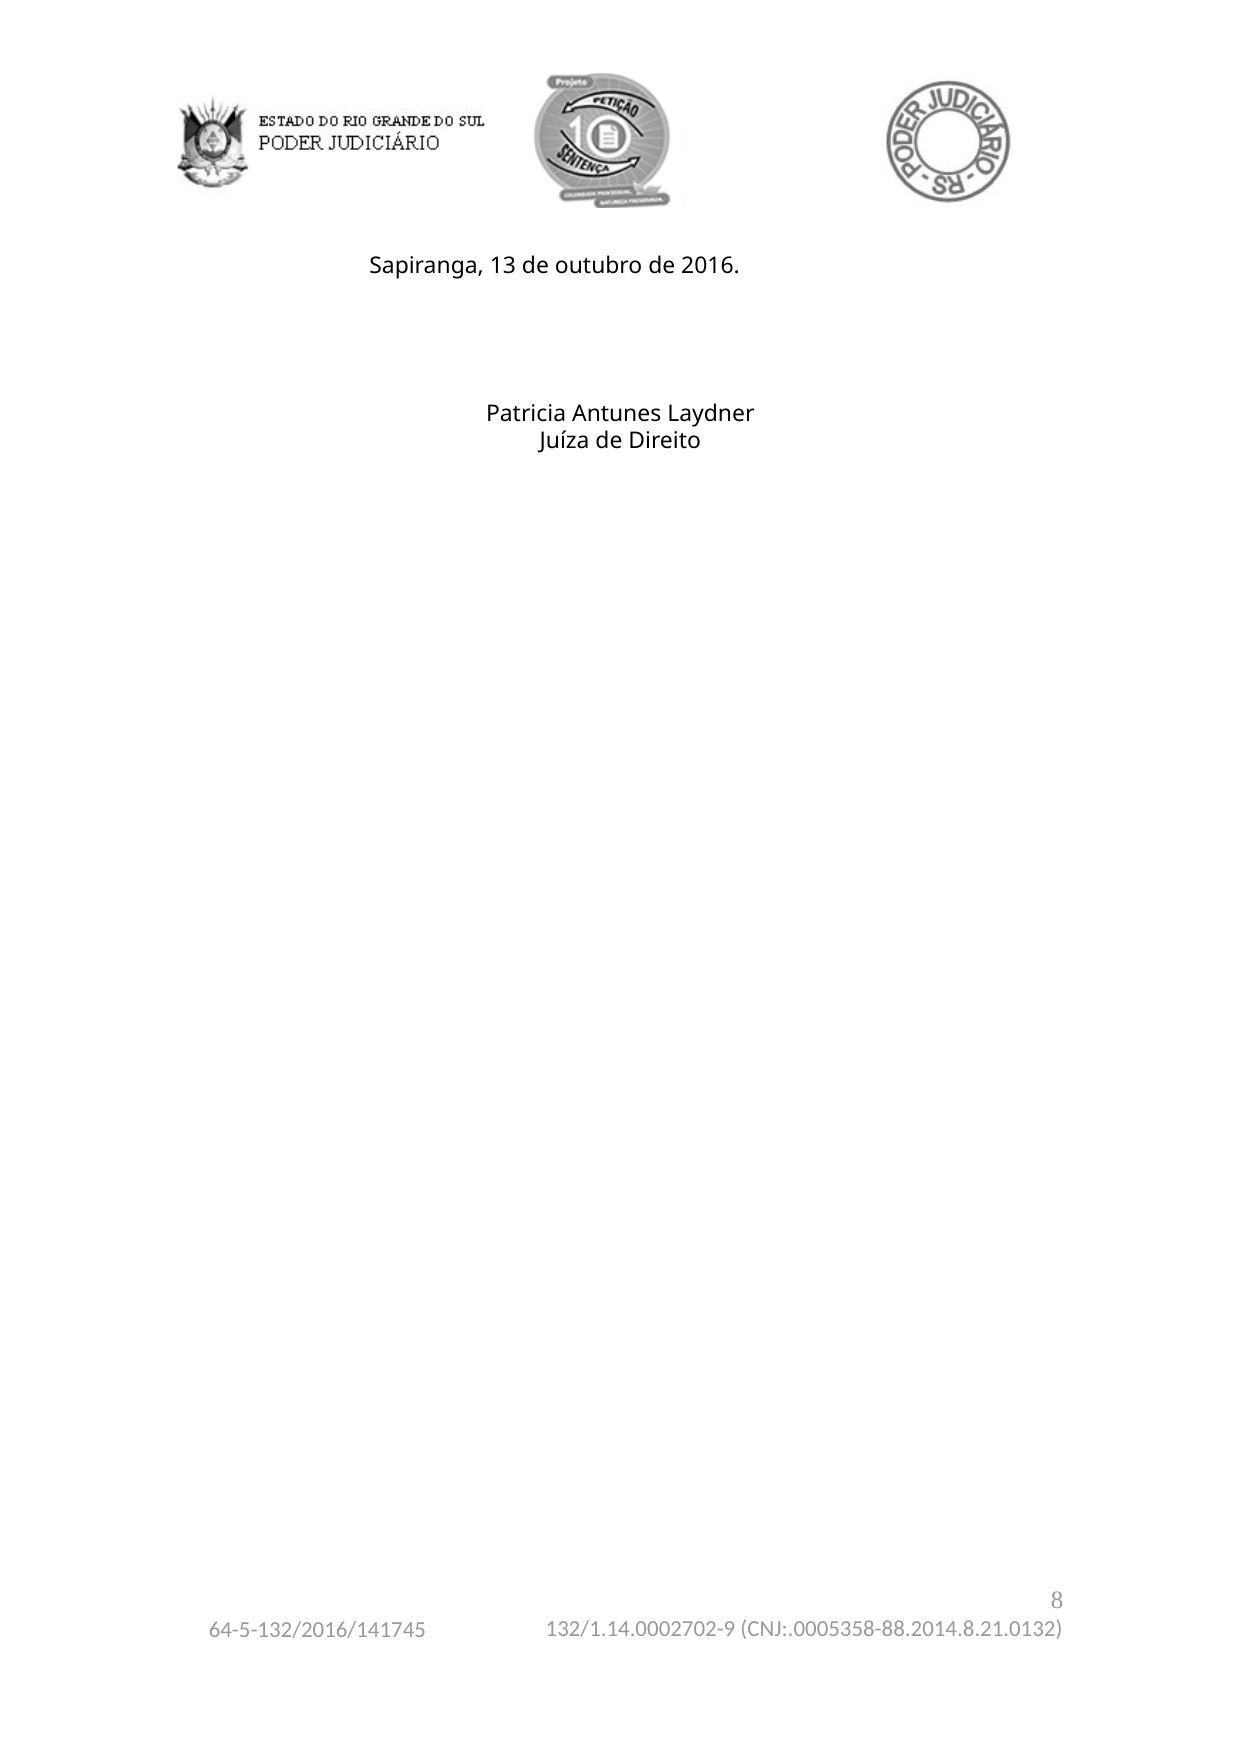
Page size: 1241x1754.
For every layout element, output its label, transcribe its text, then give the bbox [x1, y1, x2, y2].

text Sapiranga, 13 de outubro de 2016. [177, 249, 1063, 281]
text Patricia Antunes Laydner [177, 397, 1063, 428]
text Juíza de Direito [177, 428, 1063, 454]
